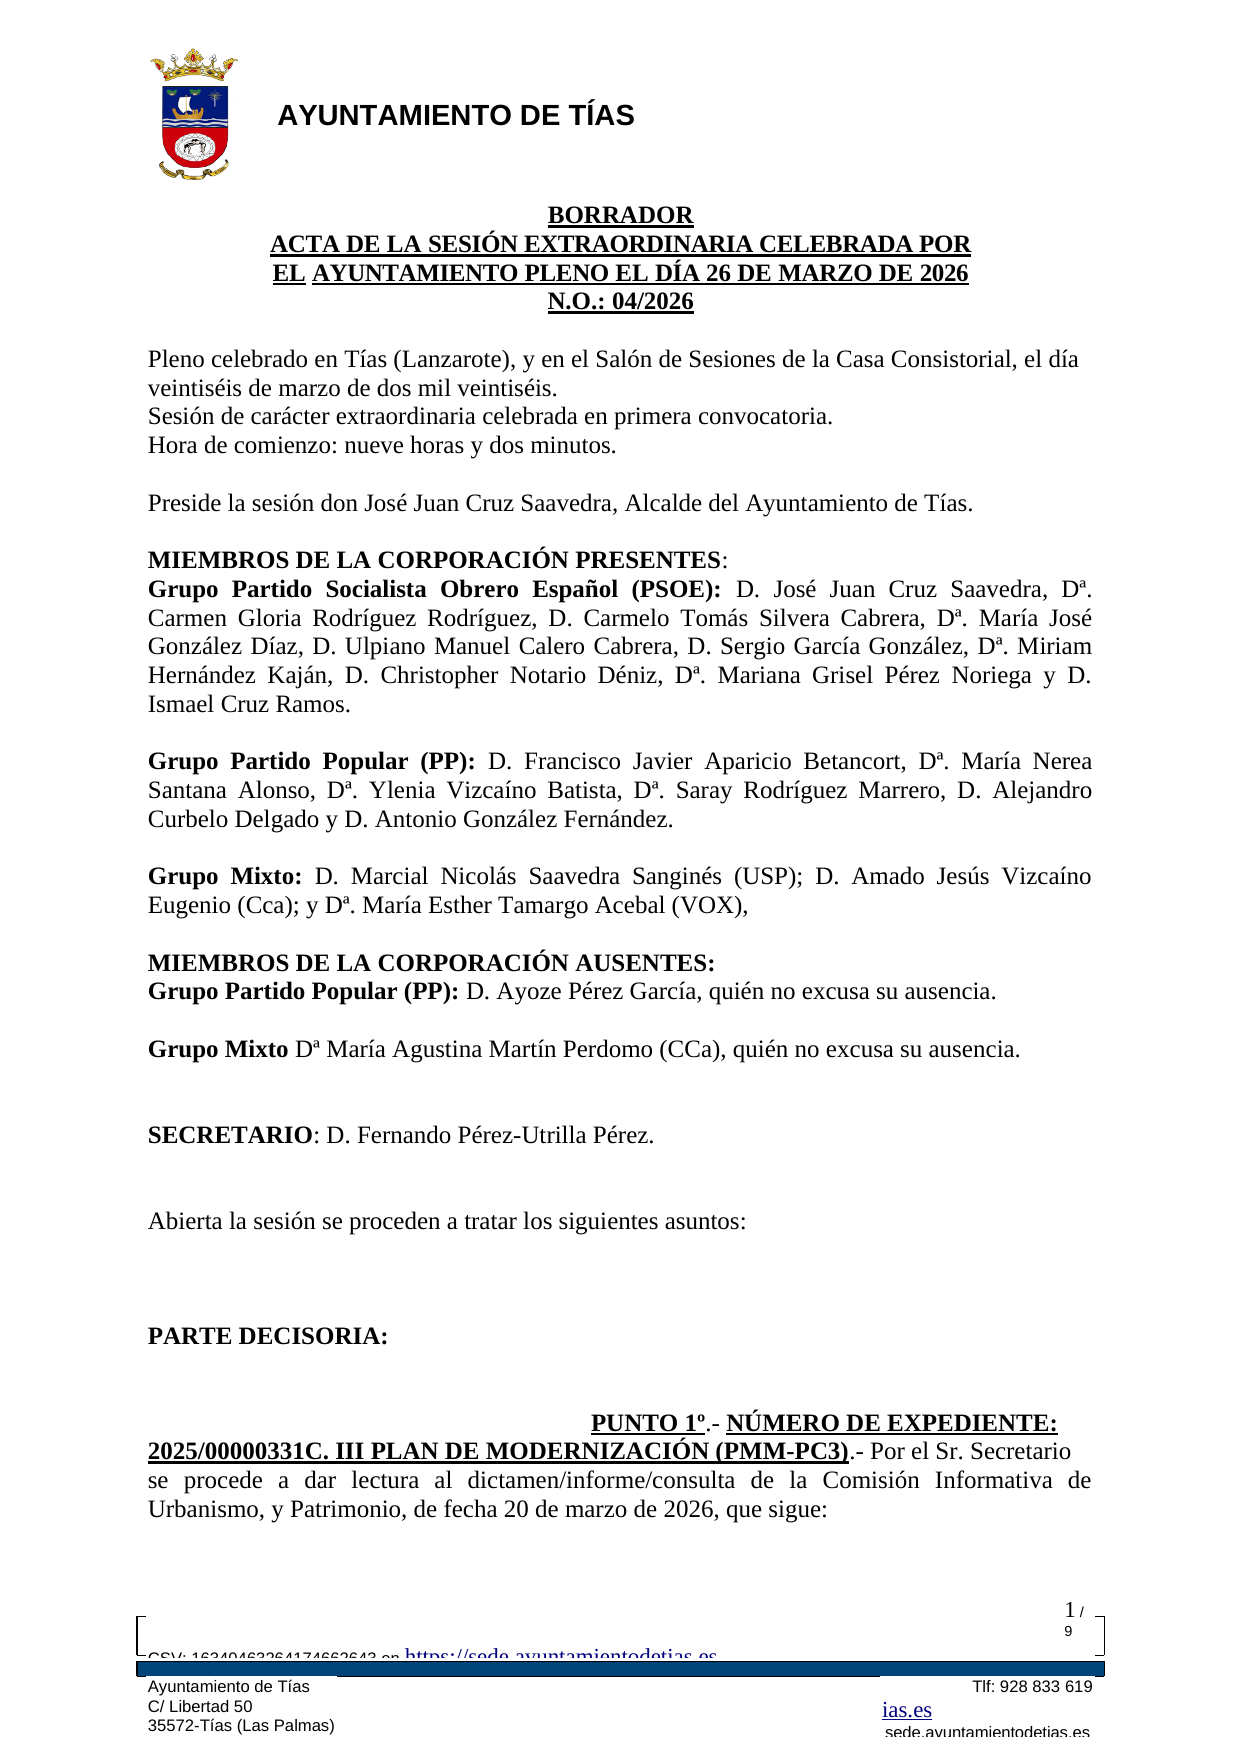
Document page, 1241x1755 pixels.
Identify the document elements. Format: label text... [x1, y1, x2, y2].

text Grupo Mixto Dª María Agustina Martín Perdomo (CCa), quién no excusa su ausencia. [148, 1034, 1105, 1063]
text Grupo Partido Popular (PP): D. Ayoze Pérez García, quién no excusa su ausencia. [148, 976, 1105, 1005]
subtitle BORRADOR [251, 200, 990, 229]
text N.O.: 04/2026 [251, 286, 990, 315]
text Grupo Partido Popular (PP): D. Francisco Javier Aparicio Betancort, Dª. María Nerea Santana Alonso, Dª. Ylenia Vizcaíno Batista, Dª. Saray Rodríguez Marrero, D. Alejandro Curbelo Delgado y D. Antonio González Fernández. [148, 746, 1093, 833]
subtitle PARTE DECISORIA: [148, 1321, 1105, 1350]
text Abierta la sesión se proceden a tratar los siguientes asuntos: [148, 1206, 1105, 1235]
subtitle MIEMBROS DE LA CORPORACIÓN PRESENTES: [148, 545, 1105, 574]
text Sesión de carácter extraordinaria celebrada en primera convocatoria. Hora de comienzo: nueve horas y dos minutos. [148, 401, 836, 459]
text SECRETARIO: D. Fernando Pérez-Utrilla Pérez. [148, 1120, 1105, 1149]
text Preside la sesión don José Juan Cruz Saavedra, Alcalde del Ayuntamiento de Tías. [148, 488, 1105, 516]
text Grupo Mixto: D. Marcial Nicolás Saavedra Sanginés (USP); D. Amado Jesús Vizcaíno Eugenio (Cca); y Dª. María Esther Tamargo Acebal (VOX), [148, 861, 1093, 919]
text Grupo Partido Socialista Obrero Español (PSOE): D. José Juan Cruz Saavedra, Dª. Carmen Gloria Rodríguez Rodríguez, D. Carmelo Tomás Silvera Cabrera, Dª. María José González Díaz, D. Ulpiano Manuel Calero Cabrera, D. Sergio García González, Dª. Miriam Hernández Kaján, D. Christopher Notario Déniz, Dª. Mariana Grisel Pérez Noriega y D. Ismael Cruz Ramos. [148, 574, 1093, 718]
subtitle MIEMBROS DE LA CORPORACIÓN AUSENTES: [148, 948, 1105, 976]
text Pleno celebrado en Tías (Lanzarote), y en el Salón de Sesiones de la Casa Consistorial, el día veintiséis de marzo de dos mil veintiséis. [148, 344, 1105, 401]
text se procede a dar lectura al dictamen/informe/consulta de la Comisión Informativa de Urbanismo, y Patrimonio, de fecha 20 de marzo de 2026, que sigue: [148, 1465, 1093, 1523]
text ACTA DE LA SESIÓN EXTRAORDINARIA CELEBRADA POR EL AYUNTAMIENTO PLENO EL DÍA 26 DE MARZO DE 2026 [251, 229, 990, 286]
text PUNTO 1º.- NÚMERO DE EXPEDIENTE: 2025/00000331C. III PLAN DE MODERNIZACIÓN (PMM-PC3).- Por el Sr. Secretario [148, 1408, 1105, 1465]
